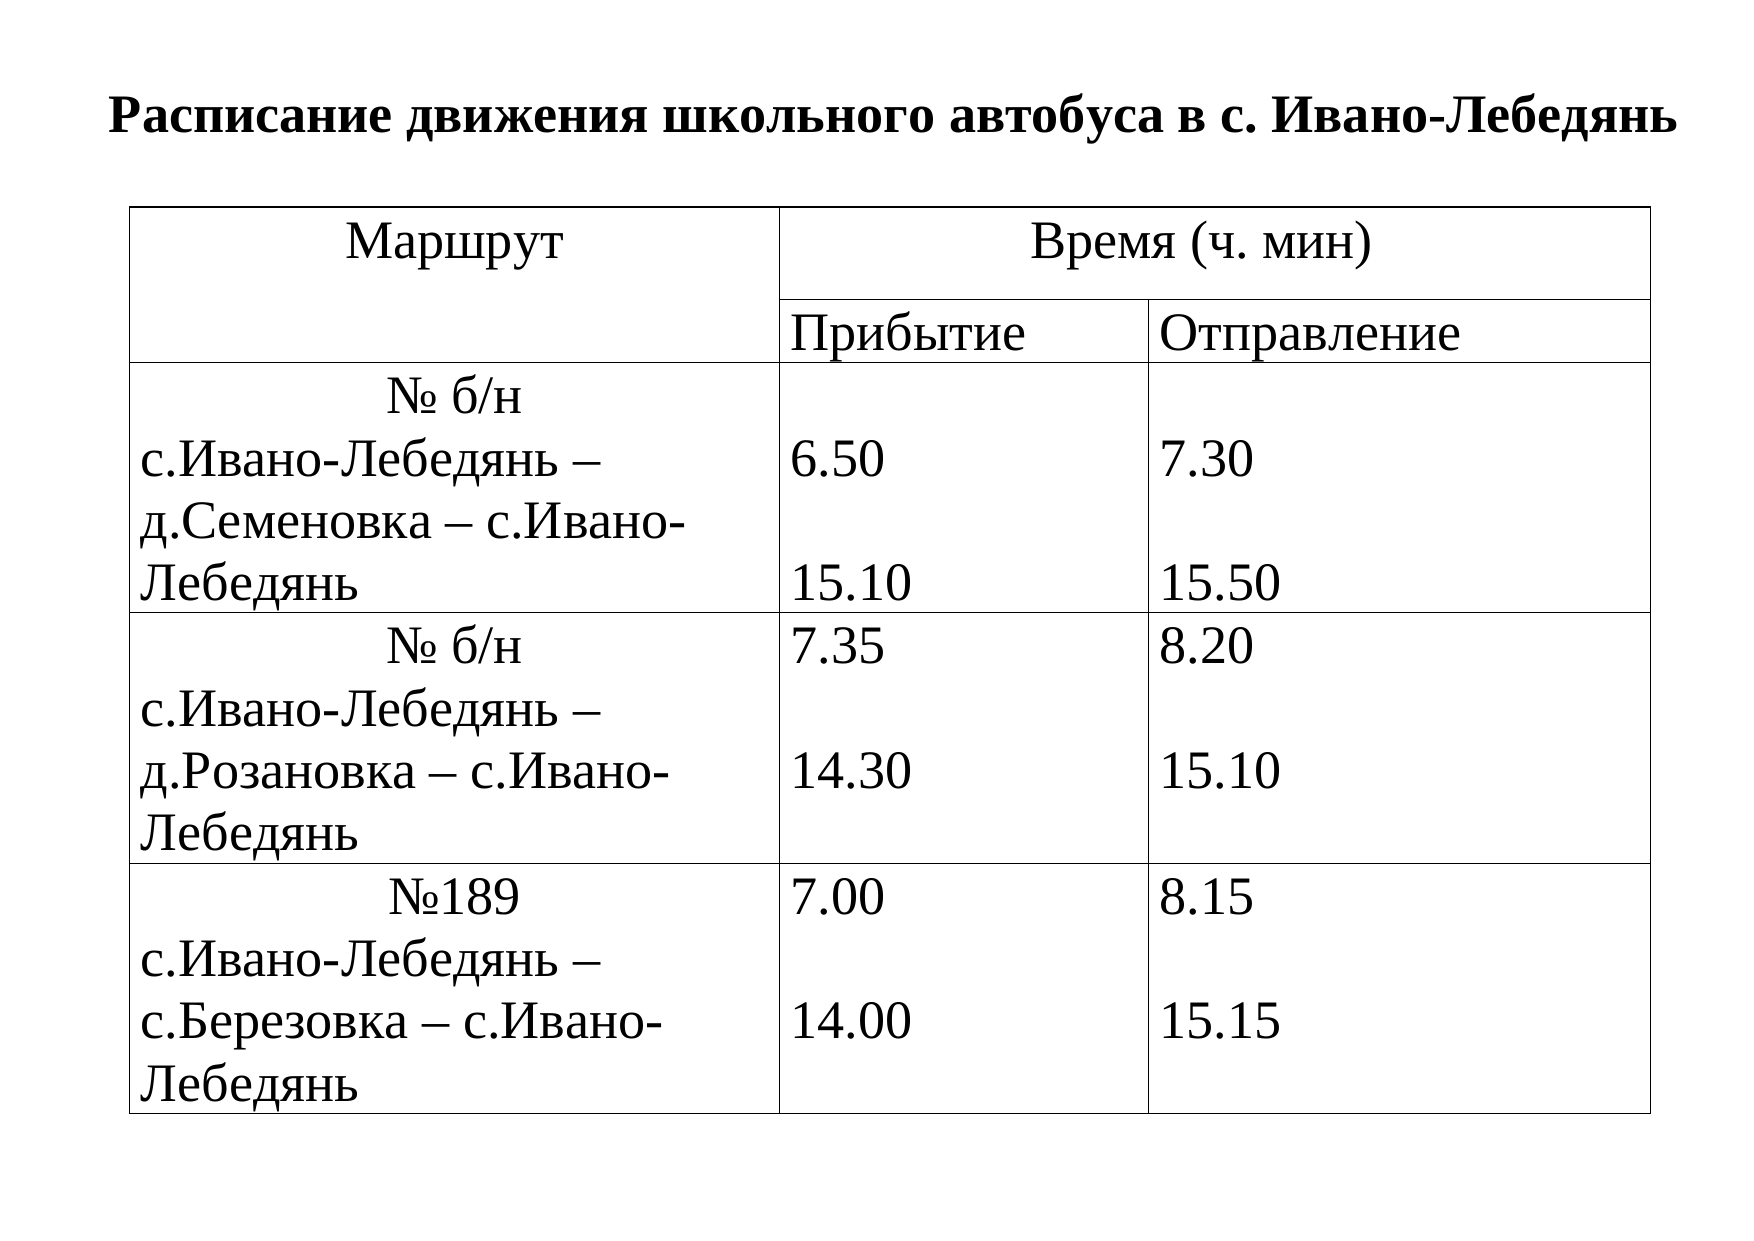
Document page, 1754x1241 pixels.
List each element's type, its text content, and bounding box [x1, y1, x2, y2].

text Расписание движения школьного автобуса в с. Ивано-Лебедянь [43, 82, 1745, 144]
table_cell 8.20 15.10 [1149, 613, 1650, 862]
table_cell Прибытие [780, 300, 1148, 362]
table_cell 6.50 15.10 [780, 363, 1148, 612]
table_header Время (ч. мин) [780, 208, 1650, 299]
table_cell № б/н с.Ивано-Лебедянь – д.Семеновка – с.Ивано-Лебедянь [130, 363, 779, 612]
table_cell 7.00 14.00 [780, 864, 1148, 1113]
table_cell 8.15 15.15 [1149, 864, 1650, 1113]
table_cell № б/н с.Ивано-Лебедянь – д.Розановка – с.Ивано-Лебедянь [130, 613, 779, 862]
table_cell 7.35 14.30 [780, 613, 1148, 862]
table_header Маршрут [130, 208, 779, 362]
table_cell №189 с.Ивано-Лебедянь – с.Березовка – с.Ивано-Лебедянь [130, 864, 779, 1113]
table_cell Отправление [1149, 300, 1650, 362]
table_cell 7.30 15.50 [1149, 363, 1650, 612]
